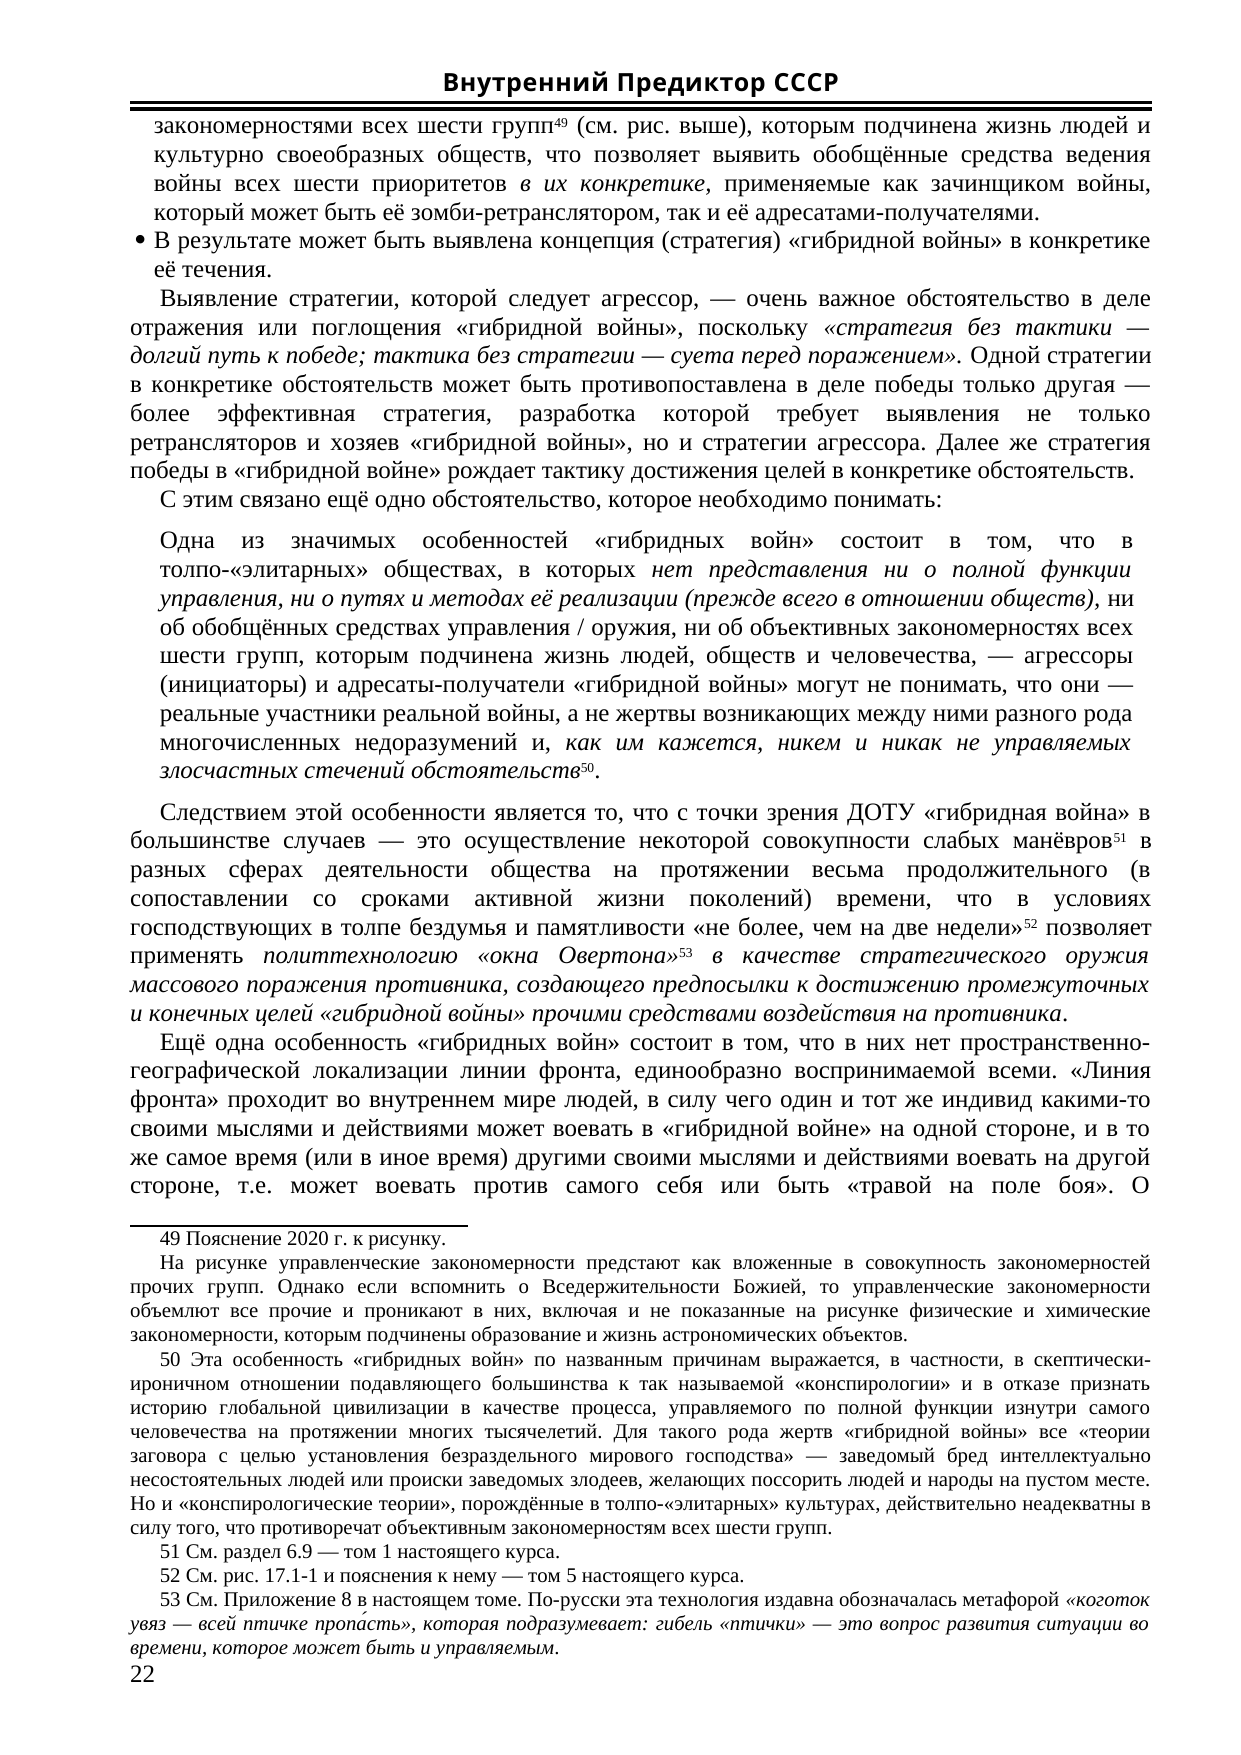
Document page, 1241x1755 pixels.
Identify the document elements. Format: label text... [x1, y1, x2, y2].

text См. рис. 17.1‑1 и пояснения к нему — том 5 настоящего курса. [130, 1563, 1152, 1587]
text Выявление стратегии, которой следует агрессор, — очень важное обстоятельство в деле отражения или поглощения «гибридной войны», поскольку «стратегия без тактики — долгий путь к победе; тактика без стратегии — суета перед поражением». Одной стратегии в конкретике обстоятельств может быть противопоставлена в деле победы только другая — более эффективная стратегия, разработка которой требует выявления не только ретрансляторов и хозяев «гибридной войны», но и стратегии агрессора. Далее же стратегия победы в «гибридной войне» рождает тактику достижения целей в конкретике обстоятельств. [130, 283, 1152, 484]
list На рисунке управленческие закономерности предстают как вложенные в совокупность закономерностей прочих групп. Однако если вспомнить о Вседержительности Божией, то управленческие закономерности объемлют все прочие и проникают в них, включая и не показанные на рисунке физические и химические закономерности, которым подчинены образование и жизнь астрономических объектов. [130, 1250, 1152, 1346]
text С этим связано ещё одно обстоятельство, которое необходимо понимать: [130, 484, 1152, 513]
text См. раздел 6.9 — том 1 настоящего курса. [130, 1539, 1152, 1563]
text Следствием этой особенности является то, что с точки зрения ДОТУ «гибридная война» в большинстве случаев — это осуществление некоторой совокупности слабых манёвров в разных сферах деятельности общества на протяжении весьма продолжительного (в сопоставлении со сроками активной жизни поколений) времени, что в условиях господствующих в толпе бездумья и памятливости «не более, чем на две недели» позволяет применять политтехнологию «окна Овертона» в качестве стратегического оружия массового поражения противника, создающего предпосылки к достижению промежуточных и конечных целей «гибридной войны» прочими средствами воздействия на противника. [130, 797, 1152, 1027]
text См. Приложение 8 в настоящем томе. По-русски эта технология издавна обозначалась метафорой «коготок увяз — всей птичке пропа́сть», которая подразумевает: гибель «птички» — это вопрос развития ситуации во времени, которое может быть и управляемым. [130, 1587, 1152, 1659]
list закономерностями всех шести групп (см. рис. выше), которым подчинена жизнь людей и культурно своеобразных обществ, что позволяет выявить обобщённые средства ведения войны всех шести приоритетов в их конкретике, применяемые как зачинщиком войны, который может быть её зомби-ретранслятором, так и её адресатами-получателями. [136, 111, 1152, 226]
list В результате может быть выявлена концепция (стратегия) «гибридной войны» в конкретике её течения. [136, 226, 1152, 283]
text Ещё одна особенность «гибридных войн» состоит в том, что в них нет пространственно-географической локализации линии фронта, единообразно воспринимаемой всеми. «Линия фронта» проходит во внутреннем мире людей, в силу чего один и тот же индивид какими-то своими мыслями и действиями может воевать в «гибридной войне» на одной стороне, и в то же самое время (или в иное время) другими своими мыслями и действиями воевать на другой стороне, т.е. может воевать против самого себя или быть «травой на поле боя». О [130, 1027, 1152, 1199]
list Пояснение 2020 г. к рисунку. [130, 1226, 1152, 1250]
text Одна из значимых особенностей «гибридных войн» состоит в том, что в толпо-«элитарных» обществах, в которых нет представления ни о полной функции управления, ни о путях и методах её реализации (прежде всего в отношении обществ), ни об обобщённых средствах управления / оружия, ни об объективных закономерностях всех шести групп, которым подчинена жизнь людей, обществ и человечества, — агрессоры (инициаторы) и адресаты-получатели «гибридной войны» могут не понимать, что они — реальные участники реальной войны, а не жертвы возникающих между ними разного рода многочисленных недоразумений и, как им кажется, никем и никак не управляемых злосчастных стечений обстоятельств. [159, 526, 1134, 784]
text Эта особенность «гибридных войн» по названным причинам выражается, в частности, в скептически-ироничном отношении подавляющего большинства к так называемой «конспирологии» и в отказе признать историю глобальной цивилизации в качестве процесса, управляемого по полной функции изнутри самого человечества на протяжении многих тысячелетий. Для такого рода жертв «гибридной войны» все «теории заговора с целью установления безраздельного мирового господства» — заведомый бред интеллектуально несостоятельных людей или происки заведомых злодеев, желающих поссорить людей и народы на пустом месте. Но и «конспирологические теории», порождённые в толпо-«элитарных» культурах, действительно неадекватны в силу того, что противоречат объективным закономерностям всех шести групп. [130, 1346, 1152, 1539]
